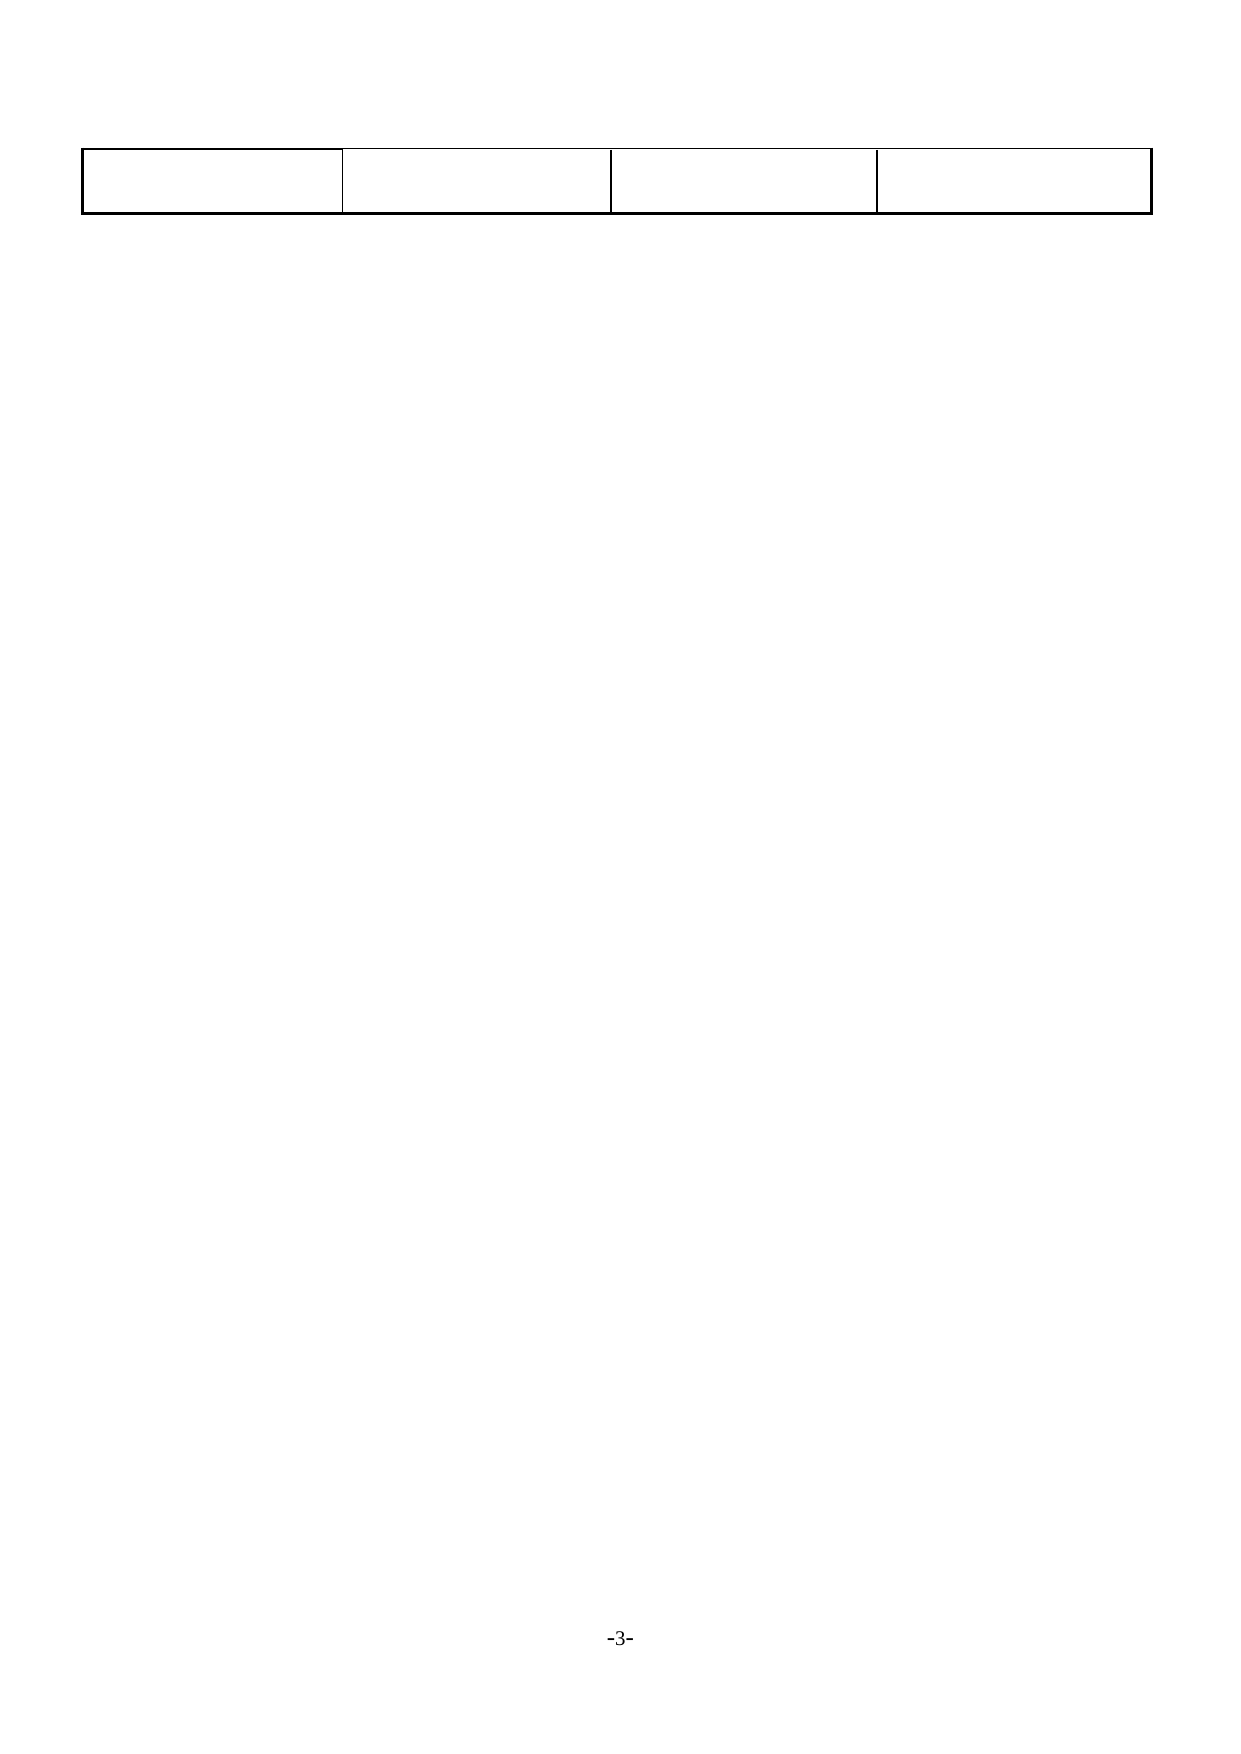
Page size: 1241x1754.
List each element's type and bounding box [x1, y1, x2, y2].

table_cell [343, 149, 611, 212]
table_cell [612, 149, 877, 212]
table_cell [878, 149, 1150, 212]
table_cell [84, 150, 342, 212]
